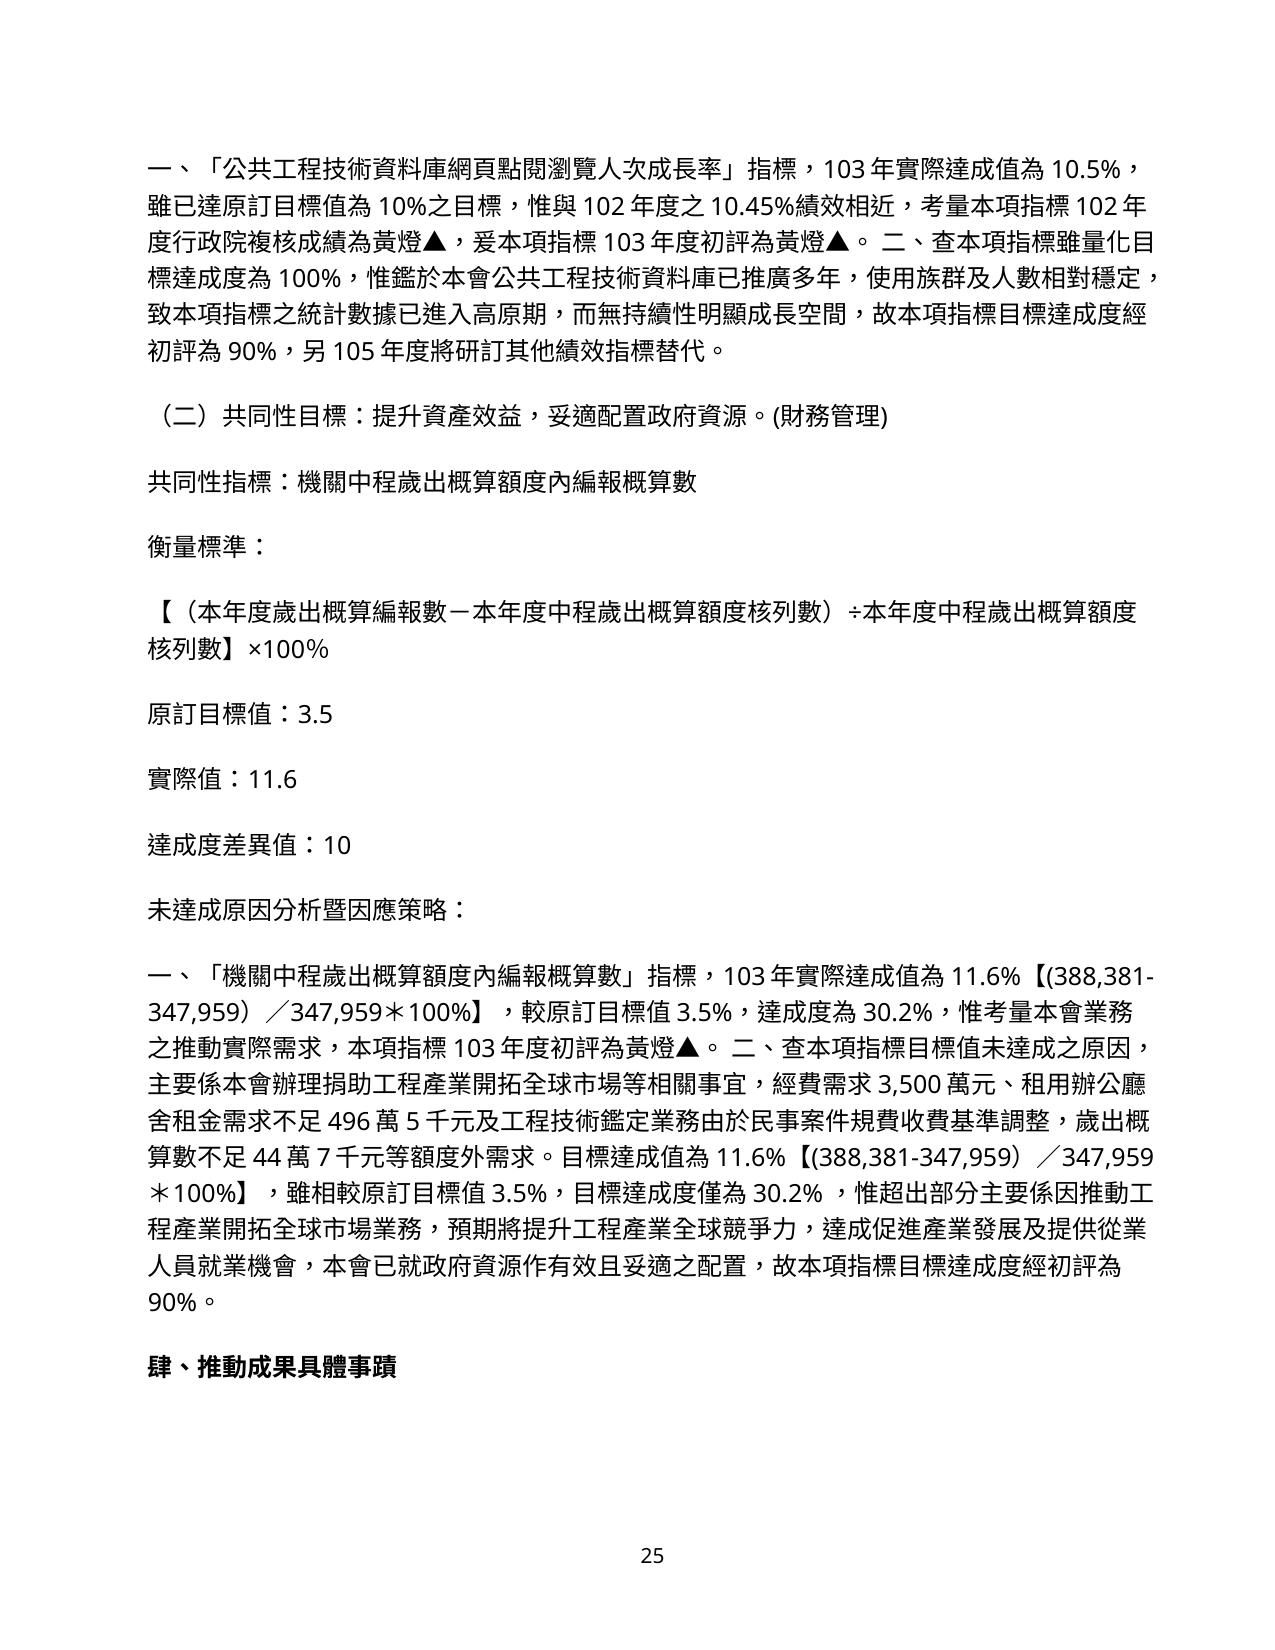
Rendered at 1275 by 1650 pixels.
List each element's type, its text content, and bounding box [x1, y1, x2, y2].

subtitle 共同性指標：機關中程歲出概算額度內編報概算數 [148, 462, 1157, 498]
title 肆、推動成果具體事蹟 [148, 1348, 1157, 1384]
text 實際值：11.6 [148, 760, 1157, 796]
text 一、「公共工程技術資料庫網頁點閱瀏覽人次成長率」指標，103年實際達成值為10.5%，雖已達原訂目標值為10%之目標，惟與102年度之10.45%績效相近，考量本項指標102年度行政院複核成績為黃燈▲，爰本項指標103年度初評為黃燈▲。 二、查本項指標雖量化目標達成度為100%，惟鑑於本會公共工程技術資料庫已推廣多年，使用族群及人數相對穩定，致本項指標之統計數據已進入高原期，而無持續性明顯成長空間，故本項指標目標達成度經初評為90%，另105年度將研訂其他績效指標替代。 [148, 150, 1157, 367]
text 【（本年度歲出概算編報數－本年度中程歲出概算額度核列數）÷本年度中程歲出概算額度核列數】×100％ [148, 593, 1157, 665]
text 衡量標準： [148, 527, 1157, 564]
text 原訂目標值：3.5 [148, 694, 1157, 731]
text 達成度差異值：10 [148, 825, 1157, 862]
text 一、「機關中程歲出概算額度內編報概算數」指標，103年實際達成值為11.6%【(388,381-347,959）／347,959＊100%】，較原訂目標值3.5%，達成度為30.2%，惟考量本會業務之推動實際需求，本項指標103年度初評為黃燈▲。 二、查本項指標目標值未達成之原因，主要係本會辦理捐助工程產業開拓全球市場等相關事宜，經費需求3,500萬元、租用辦公廳舍租金需求不足496萬5千元及工程技術鑑定業務由於民事案件規費收費基準調整，歲出概算數不足44萬7千元等額度外需求。目標達成值為11.6%【(388,381-347,959）／347,959＊100%】，雖相較原訂目標值3.5%，目標達成度僅為30.2% ，惟超出部分主要係因推動工程產業開拓全球市場業務，預期將提升工程產業全球競爭力，達成促進產業發展及提供從業人員就業機會，本會已就政府資源作有效且妥適之配置，故本項指標目標達成度經初評為90%。 [148, 956, 1157, 1319]
text 未達成原因分析暨因應策略： [148, 891, 1157, 927]
subtitle （二）共同性目標：提升資產效益，妥適配置政府資源。(財務管理) [148, 397, 1157, 433]
